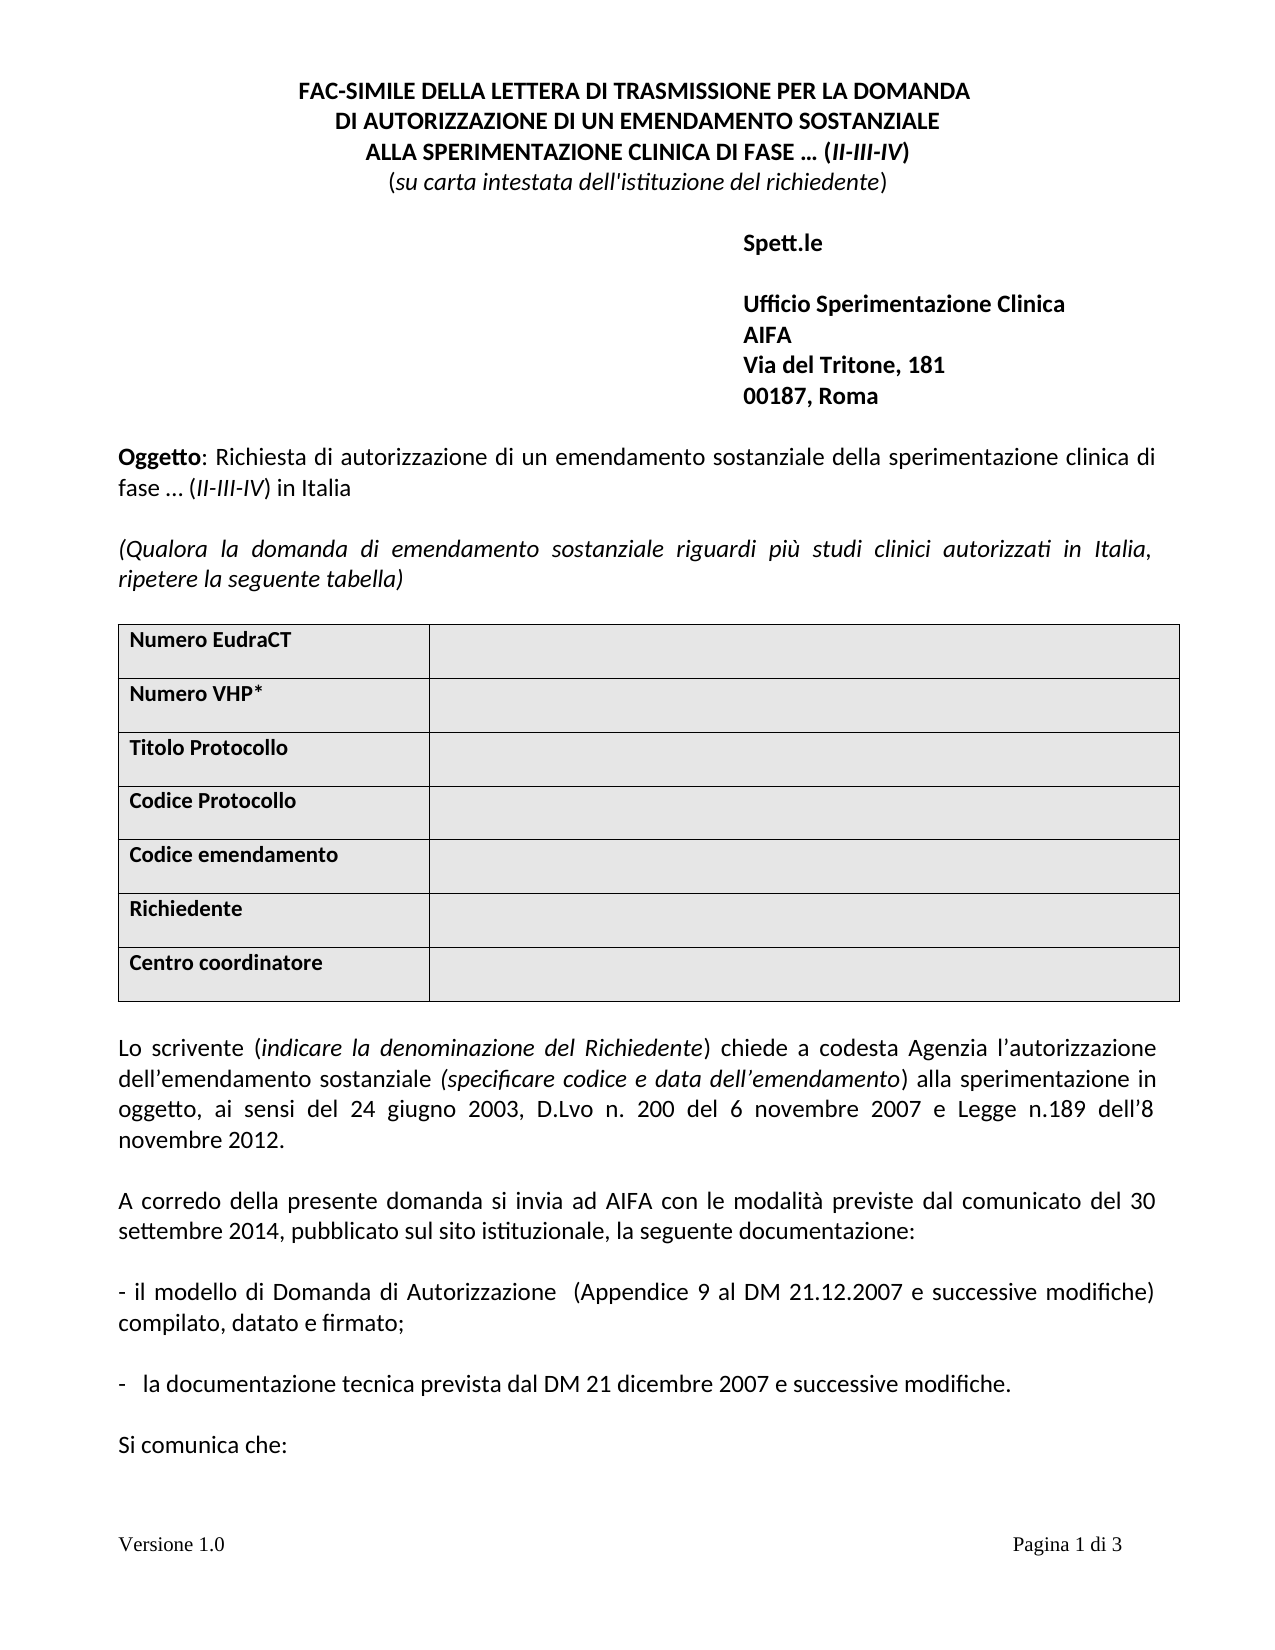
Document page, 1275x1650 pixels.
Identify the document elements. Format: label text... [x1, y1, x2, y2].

table_cell [430, 840, 1179, 893]
text DI AUTORIZZAZIONE DI UN EMENDAMENTO SOSTANZIALE [118, 106, 1157, 136]
table_cell [430, 787, 1179, 839]
text Via del Tritone, 181 [743, 350, 1157, 380]
table_cell Numero VHP* [119, 679, 429, 732]
text - il modello di Domanda di Autorizzazione (Appendice 9 al DM 21.12.2007 e successive modifiche) compilato, datato e firmato; [118, 1276, 1157, 1337]
text Spett.le [743, 228, 1157, 258]
text (su carta intestata dell'istituzione del richiedente) [118, 167, 1157, 197]
table_cell [430, 679, 1179, 732]
table_header [430, 625, 1179, 678]
table_cell Codice emendamento [119, 840, 429, 893]
text Si comunica che: [118, 1429, 1157, 1459]
text ALLA SPERIMENTAZIONE CLINICA DI FASE … (II-III-IV) [118, 136, 1157, 167]
table_cell [430, 733, 1179, 786]
table_cell [430, 894, 1179, 947]
text Ufficio Sperimentazione Clinica [716, 289, 1157, 319]
text (Qualora la domanda di emendamento sostanziale riguardi più studi clinici autorizzati in Italia, ripetere la seguente tabella) [118, 533, 1157, 594]
text FAC-SIMILE DELLA LETTERA DI TRASMISSIONE PER LA DOMANDA [118, 75, 1157, 106]
table_cell Centro coordinatore [119, 948, 429, 1001]
table_cell Codice Protocollo [119, 787, 429, 839]
table_cell Richiedente [119, 894, 429, 947]
text A corredo della presente domanda si invia ad AIFA con le modalità previste dal comunicato del 30 settembre 2014, pubblicato sul sito istituzionale, la seguente documentazione: [118, 1185, 1157, 1246]
table_cell Titolo Protocollo [119, 733, 429, 786]
table_header Numero EudraCT [119, 625, 429, 678]
text - la documentazione tecnica prevista dal DM 21 dicembre 2007 e successive modifiche. [118, 1368, 1157, 1398]
text Oggetto: Richiesta di autorizzazione di un emendamento sostanziale della sperimentazione clinica di fase … (II-III-IV) in Italia [118, 441, 1157, 502]
text Lo scrivente (indicare la denominazione del Richiedente) chiede a codesta Agenzia l’autorizzazione dell’emendamento sostanziale (specificare codice e data dell’emendamento) alla sperimentazione in oggetto, ai sensi del 24 giugno 2003, D.Lvo n. 200 del 6 novembre 2007 e Legge n.189 dell’8 novembre 2012. [118, 1032, 1157, 1154]
text 00187, Roma [743, 380, 1157, 411]
table_cell [430, 948, 1179, 1001]
text AIFA [118, 319, 1157, 350]
